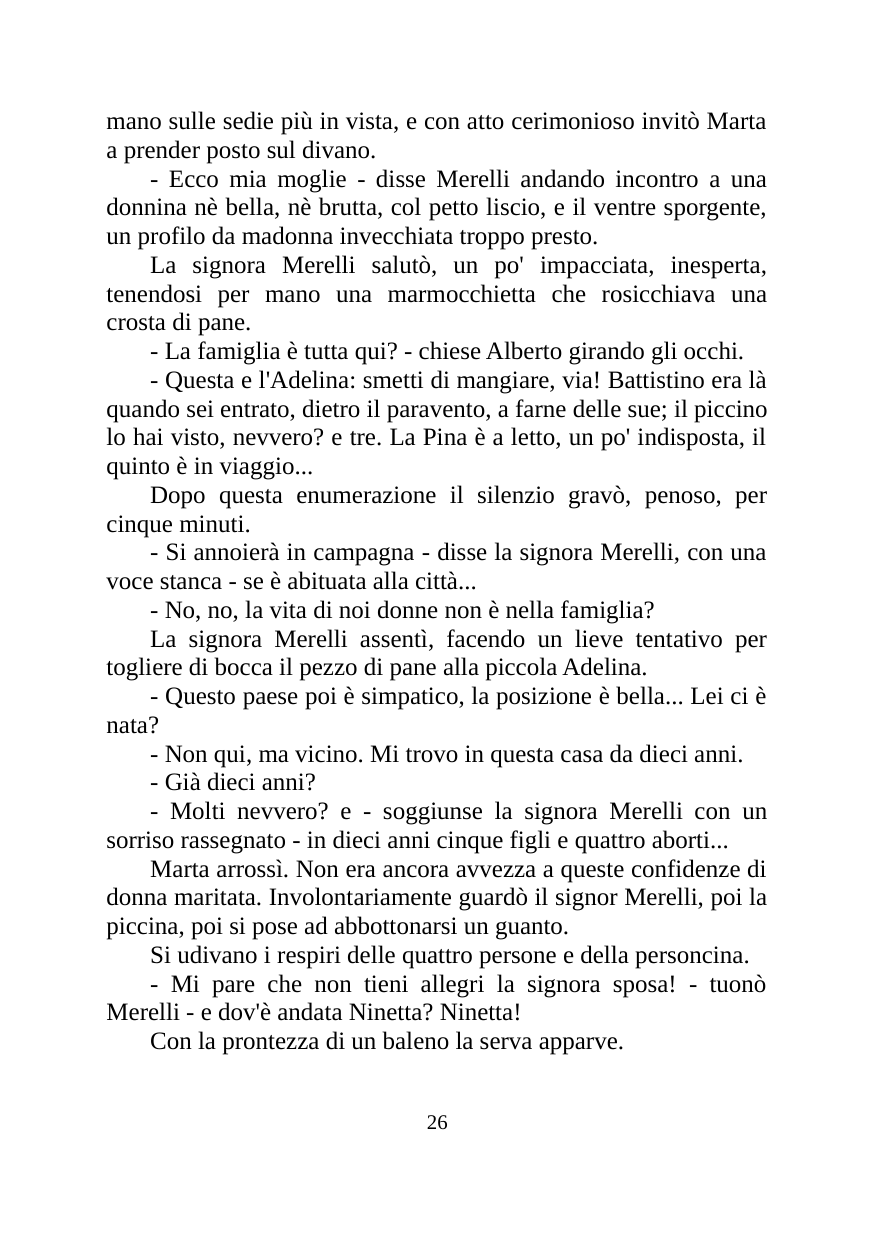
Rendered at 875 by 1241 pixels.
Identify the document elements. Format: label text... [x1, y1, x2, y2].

text - Ecco mia moglie - disse Merelli andando incontro a una donnina nè bella, nè brutta, col petto liscio, e il ventre sporgente, un profilo da madonna invecchiata troppo presto. [106, 164, 768, 250]
text La signora Merelli assentì, facendo un lieve tentativo per togliere di bocca il pezzo di pane alla piccola Adelina. [106, 624, 768, 681]
text - Mi pare che non tieni allegri la signora sposa! - tuonò Merelli - e dov'è andata Ninetta? Ninetta! [106, 969, 768, 1026]
text - Non qui, ma vicino. Mi trovo in questa casa da dieci anni. [106, 739, 768, 767]
text - Si annoierà in campagna - disse la signora Merelli, con una voce stanca - se è abituata alla città... [106, 537, 768, 595]
text Con la prontezza di un baleno la serva apparve. [106, 1026, 768, 1055]
text mano sulle sedie più in vista, e con atto cerimonioso invitò Marta a prender posto sul divano. [106, 106, 768, 164]
text - Questo paese poi è simpatico, la posizione è bella... Lei ci è nata? [106, 681, 768, 739]
text - Già dieci anni? [106, 767, 768, 796]
text Dopo questa enumerazione il silenzio gravò, penoso, per cinque minuti. [106, 480, 768, 537]
text - No, no, la vita di noi donne non è nella famiglia? [106, 595, 768, 624]
text - Molti nevvero? e - soggiunse la signora Merelli con un sorriso rassegnato - in dieci anni cinque figli e quattro aborti... [106, 796, 768, 854]
text Si udivano i respiri delle quattro persone e della personcina. [106, 940, 768, 969]
text - Questa e l'Adelina: smetti di mangiare, via! Battistino era là quando sei entrato, dietro il paravento, a farne delle sue; il piccino lo hai visto, nevvero? e tre. La Pina è a letto, un po' indisposta, il quinto è in viaggio... [106, 365, 768, 480]
text La signora Merelli salutò, un po' impacciata, inesperta, tenendosi per mano una marmocchietta che rosicchiava una crosta di pane. [106, 250, 768, 336]
text Marta arrossì. Non era ancora avvezza a queste confidenze di donna maritata. Involontariamente guardò il signor Merelli, poi la piccina, poi si pose ad abbottonarsi un guanto. [106, 854, 768, 940]
text - La famiglia è tutta qui? - chiese Alberto girando gli occhi. [106, 336, 768, 365]
